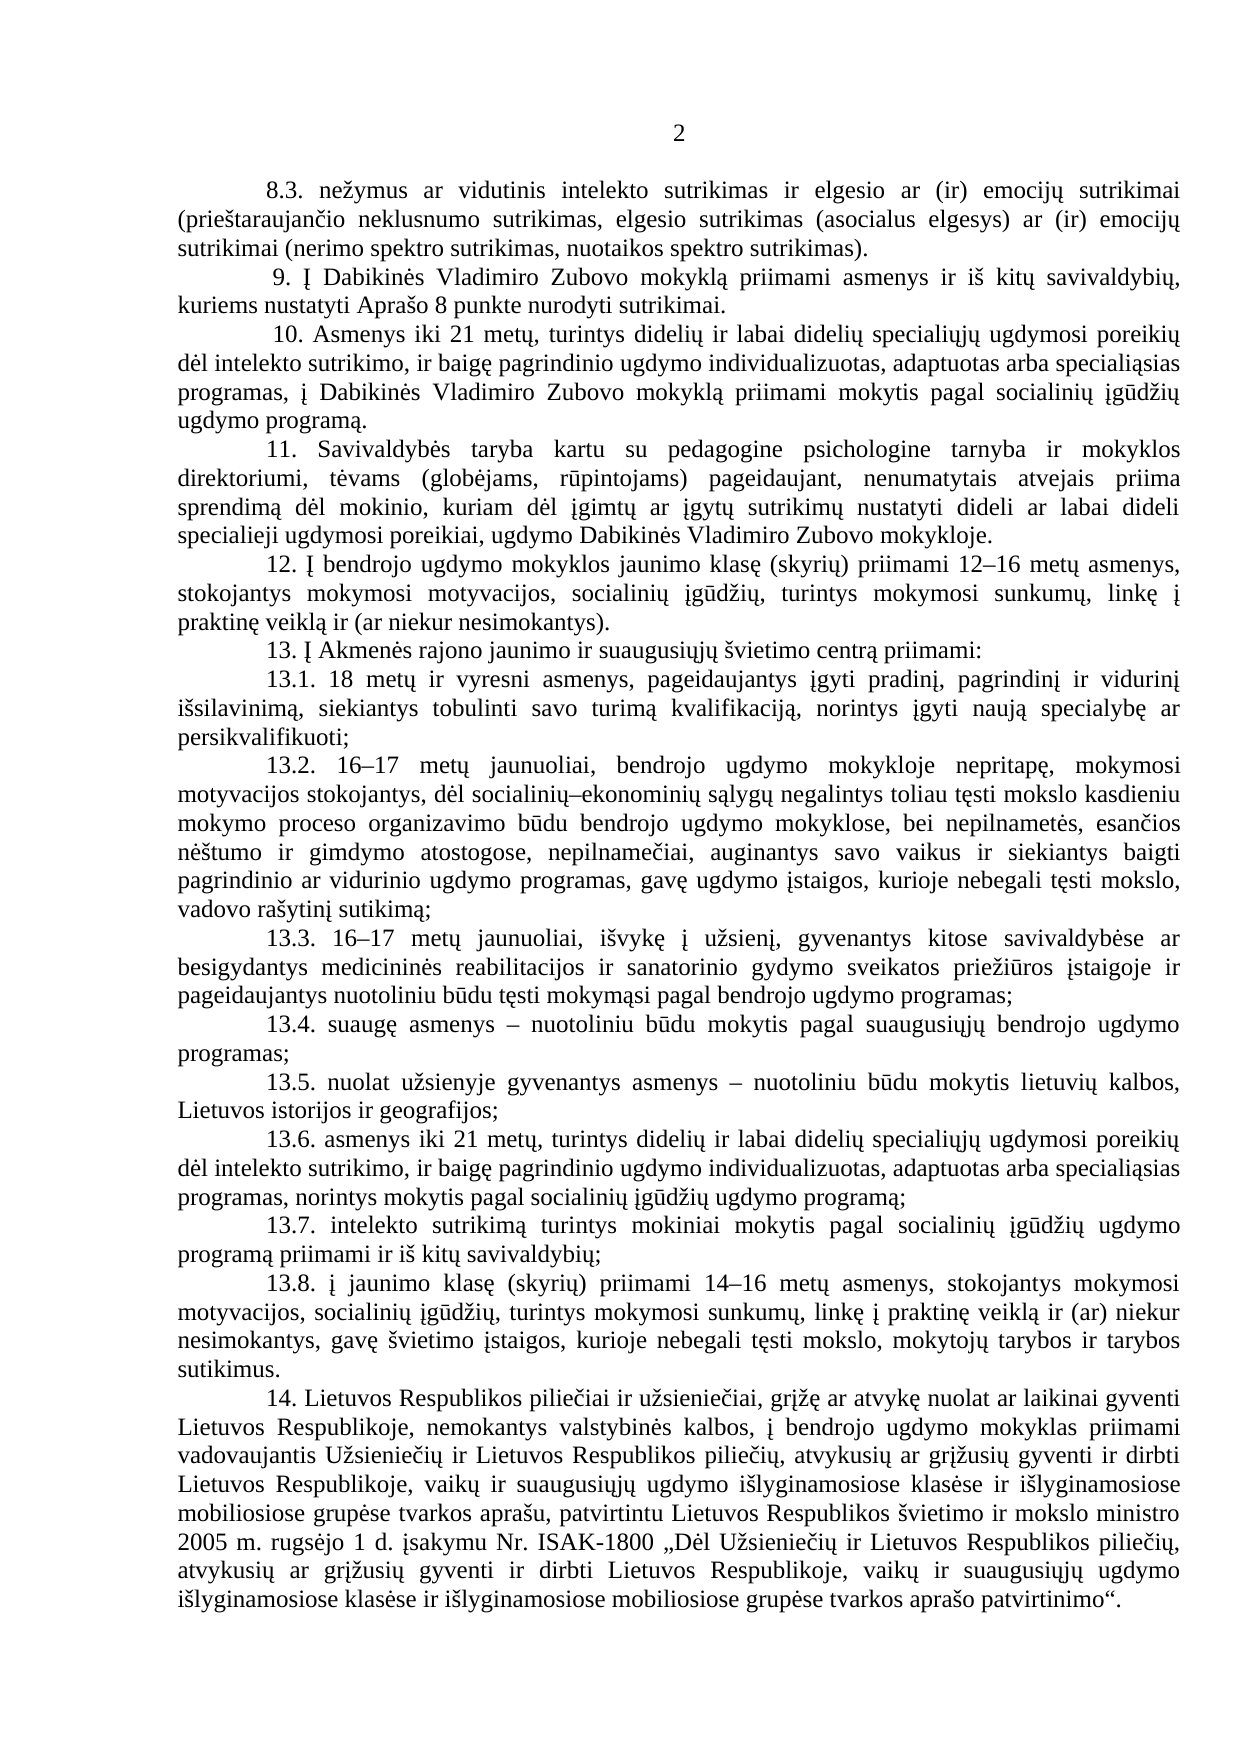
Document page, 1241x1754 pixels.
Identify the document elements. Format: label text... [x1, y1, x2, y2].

text 13.3. 16–17 metų jaunuoliai, išvykę į užsienį, gyvenantys kitose savivaldybėse ar besigydantys medicininės reabilitacijos ir sanatorinio gydymo sveikatos priežiūros įstaigoje ir pageidaujantys nuotoliniu būdu tęsti mokymąsi pagal bendrojo ugdymo programas; [177, 923, 1181, 1009]
text 13.5. nuolat užsienyje gyvenantys asmenys – nuotoliniu būdu mokytis lietuvių kalbos, Lietuvos istorijos ir geografijos; [177, 1067, 1181, 1124]
text 12. Į bendrojo ugdymo mokyklos jaunimo klasę (skyrių) priimami 12–16 metų asmenys, stokojantys mokymosi motyvacijos, socialinių įgūdžių, turintys mokymosi sunkumų, linkę į praktinę veiklą ir (ar niekur nesimokantys). [177, 549, 1181, 636]
text 13. Į Akmenės rajono jaunimo ir suaugusiųjų švietimo centrą priimami: [177, 636, 1181, 664]
text 13.8. į jaunimo klasę (skyrių) priimami 14–16 metų asmenys, stokojantys mokymosi motyvacijos, socialinių įgūdžių, turintys mokymosi sunkumų, linkę į praktinę veiklą ir (ar) niekur nesimokantys, gavę švietimo įstaigos, kurioje nebegali tęsti mokslo, mokytojų tarybos ir tarybos sutikimus. [177, 1268, 1181, 1383]
text 10. Asmenys iki 21 metų, turintys didelių ir labai didelių specialiųjų ugdymosi poreikių dėl intelekto sutrikimo, ir baigę pagrindinio ugdymo individualizuotas, adaptuotas arba specialiąsias programas, į Dabikinės Vladimiro Zubovo mokyklą priimami mokytis pagal socialinių įgūdžių ugdymo programą. [177, 319, 1181, 434]
text 8.3. nežymus ar vidutinis intelekto sutrikimas ir elgesio ar (ir) emocijų sutrikimai (prieštaraujančio neklusnumo sutrikimas, elgesio sutrikimas (asocialus elgesys) ar (ir) emocijų sutrikimai (nerimo spektro sutrikimas, nuotaikos spektro sutrikimas). [177, 176, 1181, 262]
text 9. Į Dabikinės Vladimiro Zubovo mokyklą priimami asmenys ir iš kitų savivaldybių, kuriems nustatyti Aprašo 8 punkte nurodyti sutrikimai. [177, 262, 1181, 319]
text 13.6. asmenys iki 21 metų, turintys didelių ir labai didelių specialiųjų ugdymosi poreikių dėl intelekto sutrikimo, ir baigę pagrindinio ugdymo individualizuotas, adaptuotas arba specialiąsias programas, norintys mokytis pagal socialinių įgūdžių ugdymo programą; [177, 1124, 1181, 1211]
text 11. Savivaldybės taryba kartu su pedagogine psichologine tarnyba ir mokyklos direktoriumi, tėvams (globėjams, rūpintojams) pageidaujant, nenumatytais atvejais priima sprendimą dėl mokinio, kuriam dėl įgimtų ar įgytų sutrikimų nustatyti dideli ar labai dideli specialieji ugdymosi poreikiai, ugdymo Dabikinės Vladimiro Zubovo mokykloje. [177, 434, 1181, 549]
text 13.7. intelekto sutrikimą turintys mokiniai mokytis pagal socialinių įgūdžių ugdymo programą priimami ir iš kitų savivaldybių; [177, 1211, 1181, 1268]
text 13.4. suaugę asmenys – nuotoliniu būdu mokytis pagal suaugusiųjų bendrojo ugdymo programas; [177, 1009, 1181, 1067]
text 13.1. 18 metų ir vyresni asmenys, pageidaujantys įgyti pradinį, pagrindinį ir vidurinį išsilavinimą, siekiantys tobulinti savo turimą kvalifikaciją, norintys įgyti naują specialybę ar persikvalifikuoti; [177, 664, 1181, 751]
text 13.2. 16–17 metų jaunuoliai, bendrojo ugdymo mokykloje nepritapę, mokymosi motyvacijos stokojantys, dėl socialinių–ekonominių sąlygų negalintys toliau tęsti mokslo kasdieniu mokymo proceso organizavimo būdu bendrojo ugdymo mokyklose, bei nepilnametės, esančios nėštumo ir gimdymo atostogose, nepilnamečiai, auginantys savo vaikus ir siekiantys baigti pagrindinio ar vidurinio ugdymo programas, gavę ugdymo įstaigos, kurioje nebegali tęsti mokslo, vadovo rašytinį sutikimą; [177, 751, 1181, 923]
text 14. Lietuvos Respublikos piliečiai ir užsieniečiai, grįžę ar atvykę nuolat ar laikinai gyventi Lietuvos Respublikoje, nemokantys valstybinės kalbos, į bendrojo ugdymo mokyklas priimami vadovaujantis Užsieniečių ir Lietuvos Respublikos piliečių, atvykusių ar grįžusių gyventi ir dirbti Lietuvos Respublikoje, vaikų ir suaugusiųjų ugdymo išlyginamosiose klasėse ir išlyginamosiose mobiliosiose grupėse tvarkos aprašu, patvirtintu Lietuvos Respublikos švietimo ir mokslo ministro 2005 m. rugsėjo 1 d. įsakymu Nr. ISAK-1800 „Dėl Užsieniečių ir Lietuvos Respublikos piliečių, atvykusių ar grįžusių gyventi ir dirbti Lietuvos Respublikoje, vaikų ir suaugusiųjų ugdymo išlyginamosiose klasėse ir išlyginamosiose mobiliosiose grupėse tvarkos aprašo patvirtinimo“. [177, 1383, 1181, 1613]
